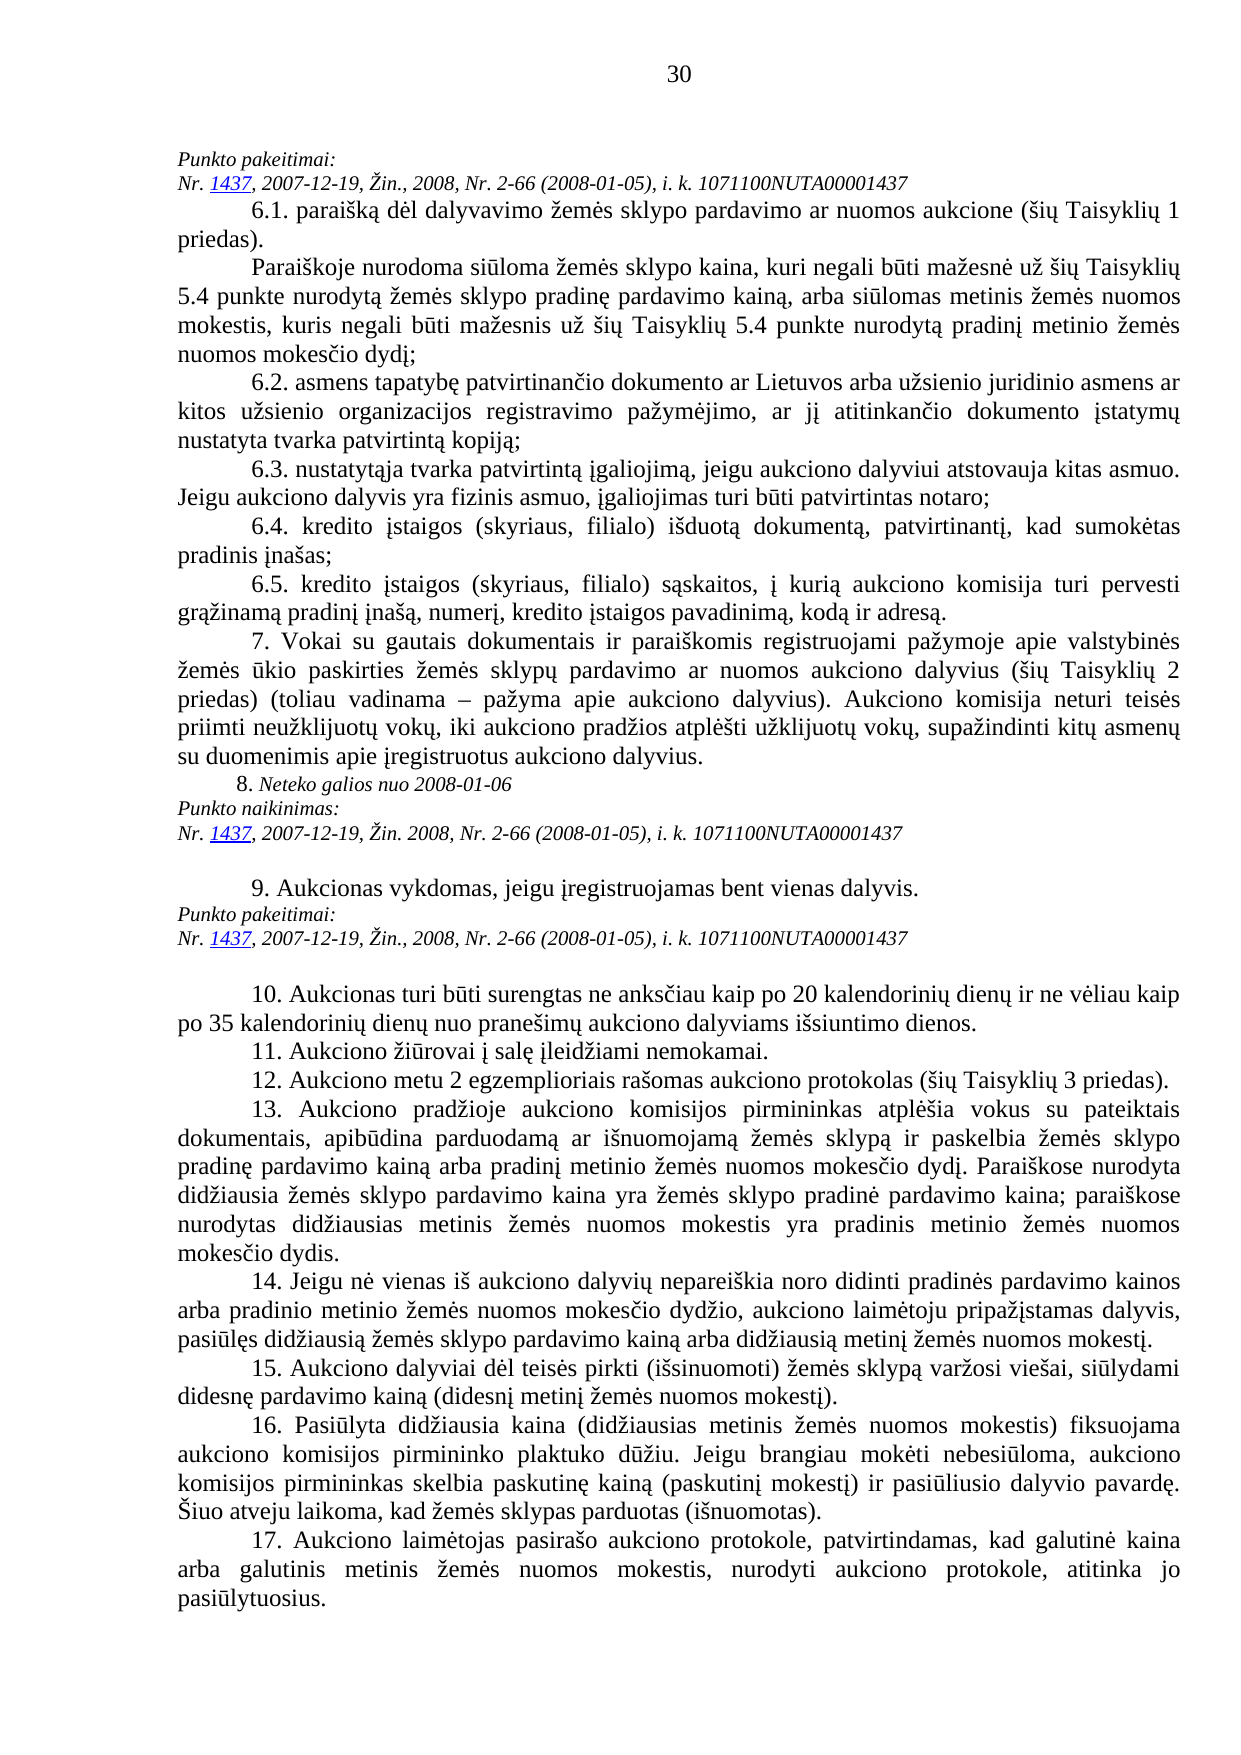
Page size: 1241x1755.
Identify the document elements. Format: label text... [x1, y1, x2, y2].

text 10. Aukcionas turi būti surengtas ne anksčiau kaip po 20 kalendorinių dienų ir ne vėliau kaip po 35 kalendorinių dienų nuo pranešimų aukciono dalyviams išsiuntimo dienos. [177, 979, 1181, 1036]
text 15. Aukciono dalyviai dėl teisės pirkti (išsinuomoti) žemės sklypą varžosi viešai, siūlydami didesnę pardavimo kainą (didesnį metinį žemės nuomos mokestį). [177, 1353, 1181, 1410]
text Nr. 1437, 2007-12-19, Žin., 2008, Nr. 2-66 (2008-01-05), i. k. 1071100NUTA00001437 [177, 171, 1181, 195]
text 6.5. kredito įstaigos (skyriaus, filialo) sąskaitos, į kurią aukciono komisija turi pervesti grąžinamą pradinį įnašą, numerį, kredito įstaigos pavadinimą, kodą ir adresą. [177, 569, 1181, 626]
text Nr. 1437, 2007-12-19, Žin. 2008, Nr. 2-66 (2008-01-05), i. k. 1071100NUTA00001437 [177, 820, 1181, 844]
text 6.2. asmens tapatybę patvirtinančio dokumento ar Lietuvos arba užsienio juridinio asmens ar kitos užsienio organizacijos registravimo pažymėjimo, ar jį atitinkančio dokumento įstatymų nustatyta tvarka patvirtintą kopiją; [177, 367, 1181, 454]
text Nr. 1437, 2007-12-19, Žin., 2008, Nr. 2-66 (2008-01-05), i. k. 1071100NUTA00001437 [177, 926, 1181, 950]
text 11. Aukciono žiūrovai į salę įleidžiami nemokamai. [177, 1036, 1181, 1065]
text Punkto naikinimas: [177, 796, 1181, 820]
text 13. Aukciono pradžioje aukciono komisijos pirmininkas atplėšia vokus su pateiktais dokumentais, apibūdina parduodamą ar išnuomojamą žemės sklypą ir paskelbia žemės sklypo pradinę pardavimo kainą arba pradinį metinio žemės nuomos mokesčio dydį. Paraiškose nurodyta didžiausia žemės sklypo pardavimo kaina yra žemės sklypo pradinė pardavimo kaina; paraiškose nurodytas didžiausias metinis žemės nuomos mokestis yra pradinis metinio žemės nuomos mokesčio dydis. [177, 1094, 1181, 1266]
text Punkto pakeitimai: [177, 902, 1181, 926]
text Punkto pakeitimai: [177, 147, 1181, 171]
text 7. Vokai su gautais dokumentais ir paraiškomis registruojami pažymoje apie valstybinės žemės ūkio paskirties žemės sklypų pardavimo ar nuomos aukciono dalyvius (šių Taisyklių 2 priedas) (toliau vadinama – pažyma apie aukciono dalyvius). Aukciono komisija neturi teisės priimti neužklijuotų vokų, iki aukciono pradžios atplėšti užklijuotų vokų, supažindinti kitų asmenų su duomenimis apie įregistruotus aukciono dalyvius. [177, 626, 1181, 770]
text 6.3. nustatytąja tvarka patvirtintą įgaliojimą, jeigu aukciono dalyviui atstovauja kitas asmuo. Jeigu aukciono dalyvis yra fizinis asmuo, įgaliojimas turi būti patvirtintas notaro; [177, 454, 1181, 511]
text 8. Neteko galios nuo 2008-01-06 [177, 770, 1181, 796]
text Paraiškoje nurodoma siūloma žemės sklypo kaina, kuri negali būti mažesnė už šių Taisyklių 5.4 punkte nurodytą žemės sklypo pradinę pardavimo kainą, arba siūlomas metinis žemės nuomos mokestis, kuris negali būti mažesnis už šių Taisyklių 5.4 punkte nurodytą pradinį metinio žemės nuomos mokesčio dydį; [177, 252, 1181, 367]
text 16. Pasiūlyta didžiausia kaina (didžiausias metinis žemės nuomos mokestis) fiksuojama aukciono komisijos pirmininko plaktuko dūžiu. Jeigu brangiau mokėti nebesiūloma, aukciono komisijos pirmininkas skelbia paskutinę kainą (paskutinį mokestį) ir pasiūliusio dalyvio pavardę. Šiuo atveju laikoma, kad žemės sklypas parduotas (išnuomotas). [177, 1410, 1181, 1525]
text 6.1. paraišką dėl dalyvavimo žemės sklypo pardavimo ar nuomos aukcione (šių Taisyklių 1 priedas). [177, 195, 1181, 252]
text 6.4. kredito įstaigos (skyriaus, filialo) išduotą dokumentą, patvirtinantį, kad sumokėtas pradinis įnašas; [177, 511, 1181, 569]
text 14. Jeigu nė vienas iš aukciono dalyvių nepareiškia noro didinti pradinės pardavimo kainos arba pradinio metinio žemės nuomos mokesčio dydžio, aukciono laimėtoju pripažįstamas dalyvis, pasiūlęs didžiausią žemės sklypo pardavimo kainą arba didžiausią metinį žemės nuomos mokestį. [177, 1266, 1181, 1353]
text 17. Aukciono laimėtojas pasirašo aukciono protokole, patvirtindamas, kad galutinė kaina arba galutinis metinis žemės nuomos mokestis, nurodyti aukciono protokole, atitinka jo pasiūlytuosius. [177, 1525, 1181, 1611]
text 12. Aukciono metu 2 egzemplioriais rašomas aukciono protokolas (šių Taisyklių 3 priedas). [177, 1065, 1181, 1094]
text 9. Aukcionas vykdomas, jeigu įregistruojamas bent vienas dalyvis. [177, 873, 1181, 902]
